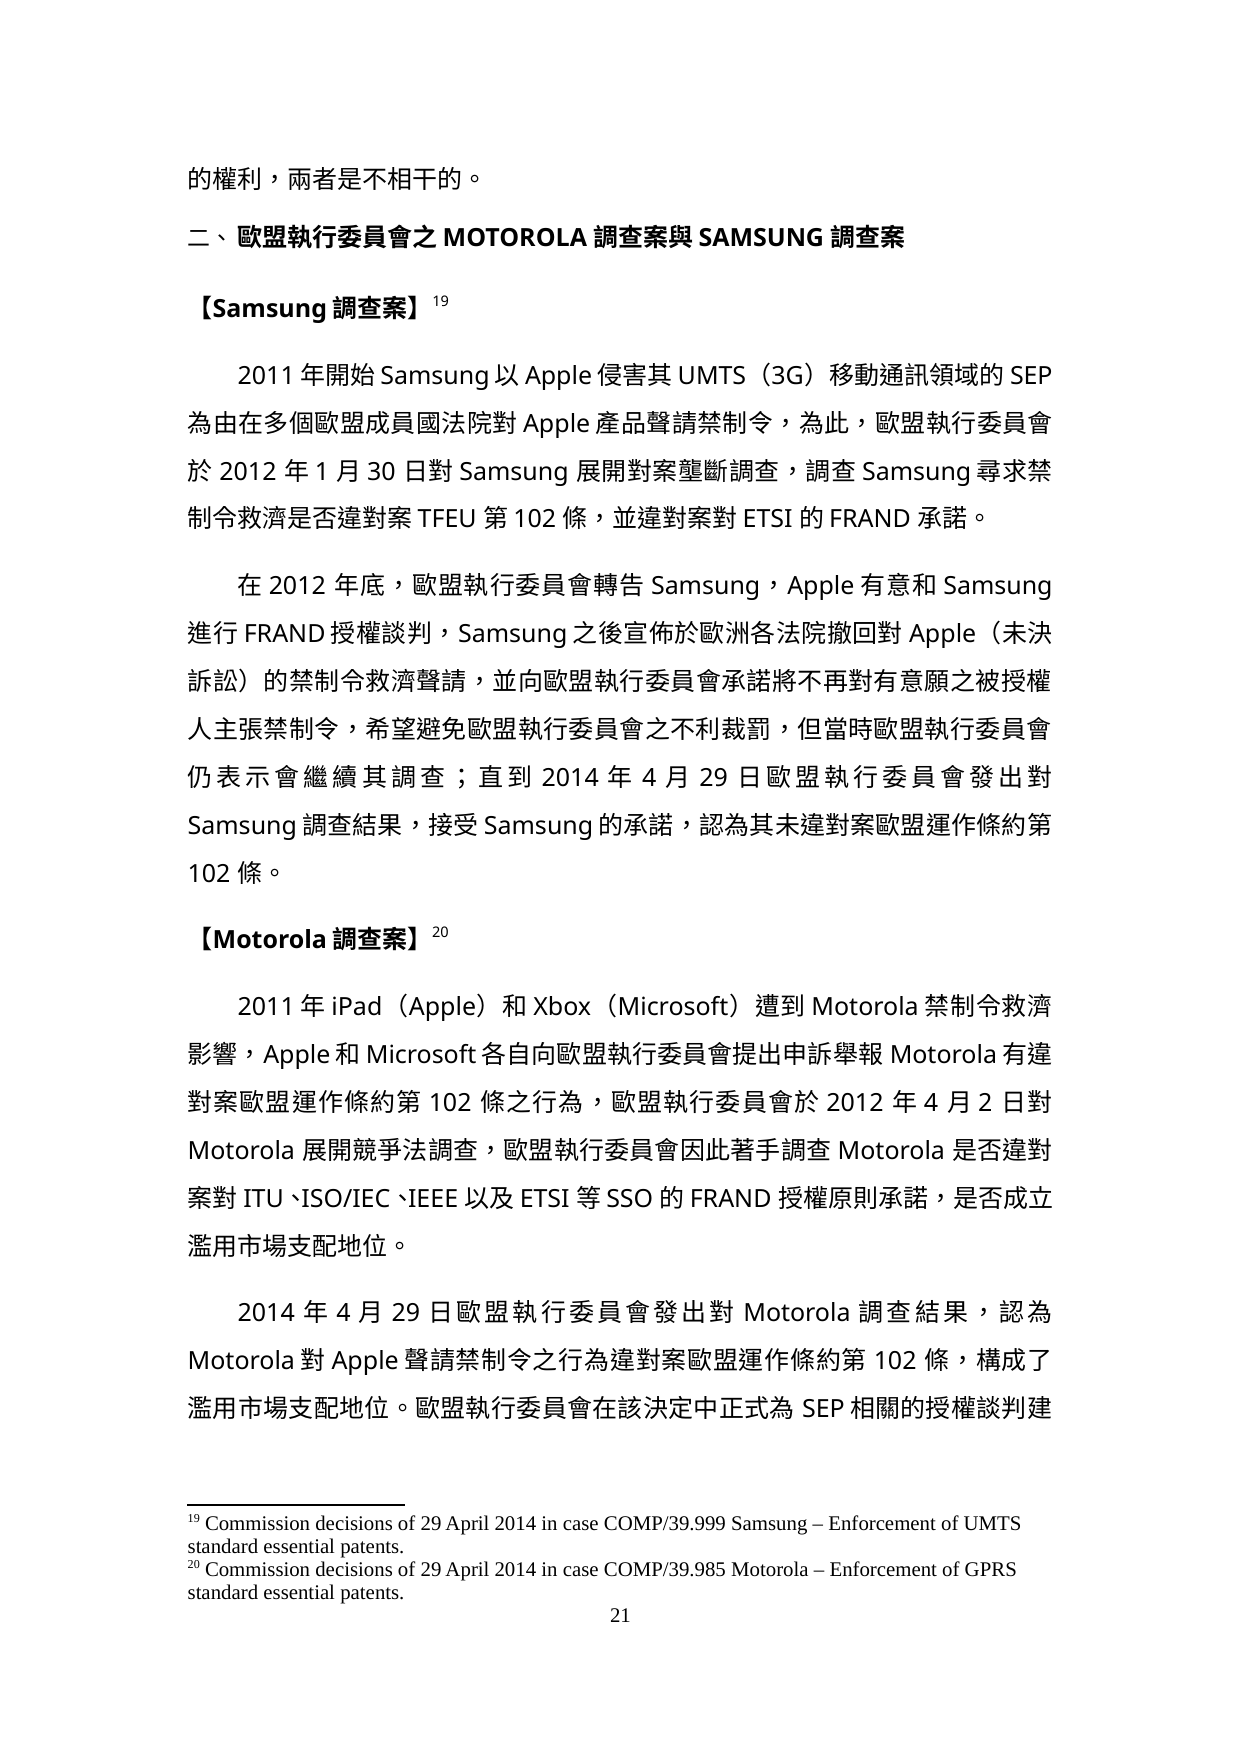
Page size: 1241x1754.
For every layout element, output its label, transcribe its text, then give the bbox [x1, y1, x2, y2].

subtitle 歐盟執行委員會之Motorola 調查案與Samsung 調查案 [187, 217, 1053, 254]
text 在2012 年底，歐盟執行委員會轉告Samsung，Apple有意和Samsung進行FRAND授權談判，Samsung之後宣佈於歐洲各法院撤回對Apple（未決訴訟）的禁制令救濟聲請，並向歐盟執行委員會承諾將不再對有意願之被授權人主張禁制令，希望避免歐盟執行委員會之不利裁罰，但當時歐盟執行委員會仍表示會繼續其調查；直到2014年4月29日歐盟執行委員會發出對Samsung調查結果，接受Samsung的承諾，認為其未違對案歐盟運作條約第102 條。 [187, 556, 1053, 892]
text 【Samsung調查案】 [187, 279, 1053, 327]
text 【Motorola調查案】 [187, 910, 1053, 958]
text 2014年4月29日歐盟執行委員會發出對Motorola調查結果，認為Motorola對Apple聲請禁制令之行為違對案歐盟運作條約第102 條，構成了濫用市場支配地位。歐盟執行委員會在該決定中正式為SEP相關的授權談判建 [187, 1283, 1053, 1427]
text 2011年iPad（Apple）和Xbox（Microsoft）遭到Motorola禁制令救濟影響，Apple和Microsoft各自向歐盟執行委員會提出申訴舉報Motorola有違對案歐盟運作條約第102 條之行為，歐盟執行委員會於2012 年4 月2 日對Motorola 展開競爭法調查，歐盟執行委員會因此著手調查Motorola 是否違對案對 ITU、ISO/IEC、IEEE 以及ETSI 等SSO 的FRAND 授權原則承諾，是否成立濫用市場支配地位。 [187, 977, 1053, 1264]
text 的權利，兩者是不相干的。 [187, 150, 1053, 198]
text Commission decisions of 29 April 2014 in case COMP/39.985 Motorola – Enforcement of GPRS standard essential patents. [187, 1558, 1053, 1604]
text 2011年開始Samsung以Apple侵害其UMTS（3G）移動通訊領域的SEP為由在多個歐盟成員國法院對Apple產品聲請禁制令，為此，歐盟執行委員會於 2012 年1 月30 日對Samsung 展開對案壟斷調查，調查Samsung尋求禁制令救濟是否違對案TFEU 第102 條，並違對案對ETSI 的FRAND 承諾。 [187, 346, 1053, 537]
text Commission decisions of 29 April 2014 in case COMP/39.999 Samsung – Enforcement of UMTS standard essential patents. [187, 1511, 1053, 1558]
